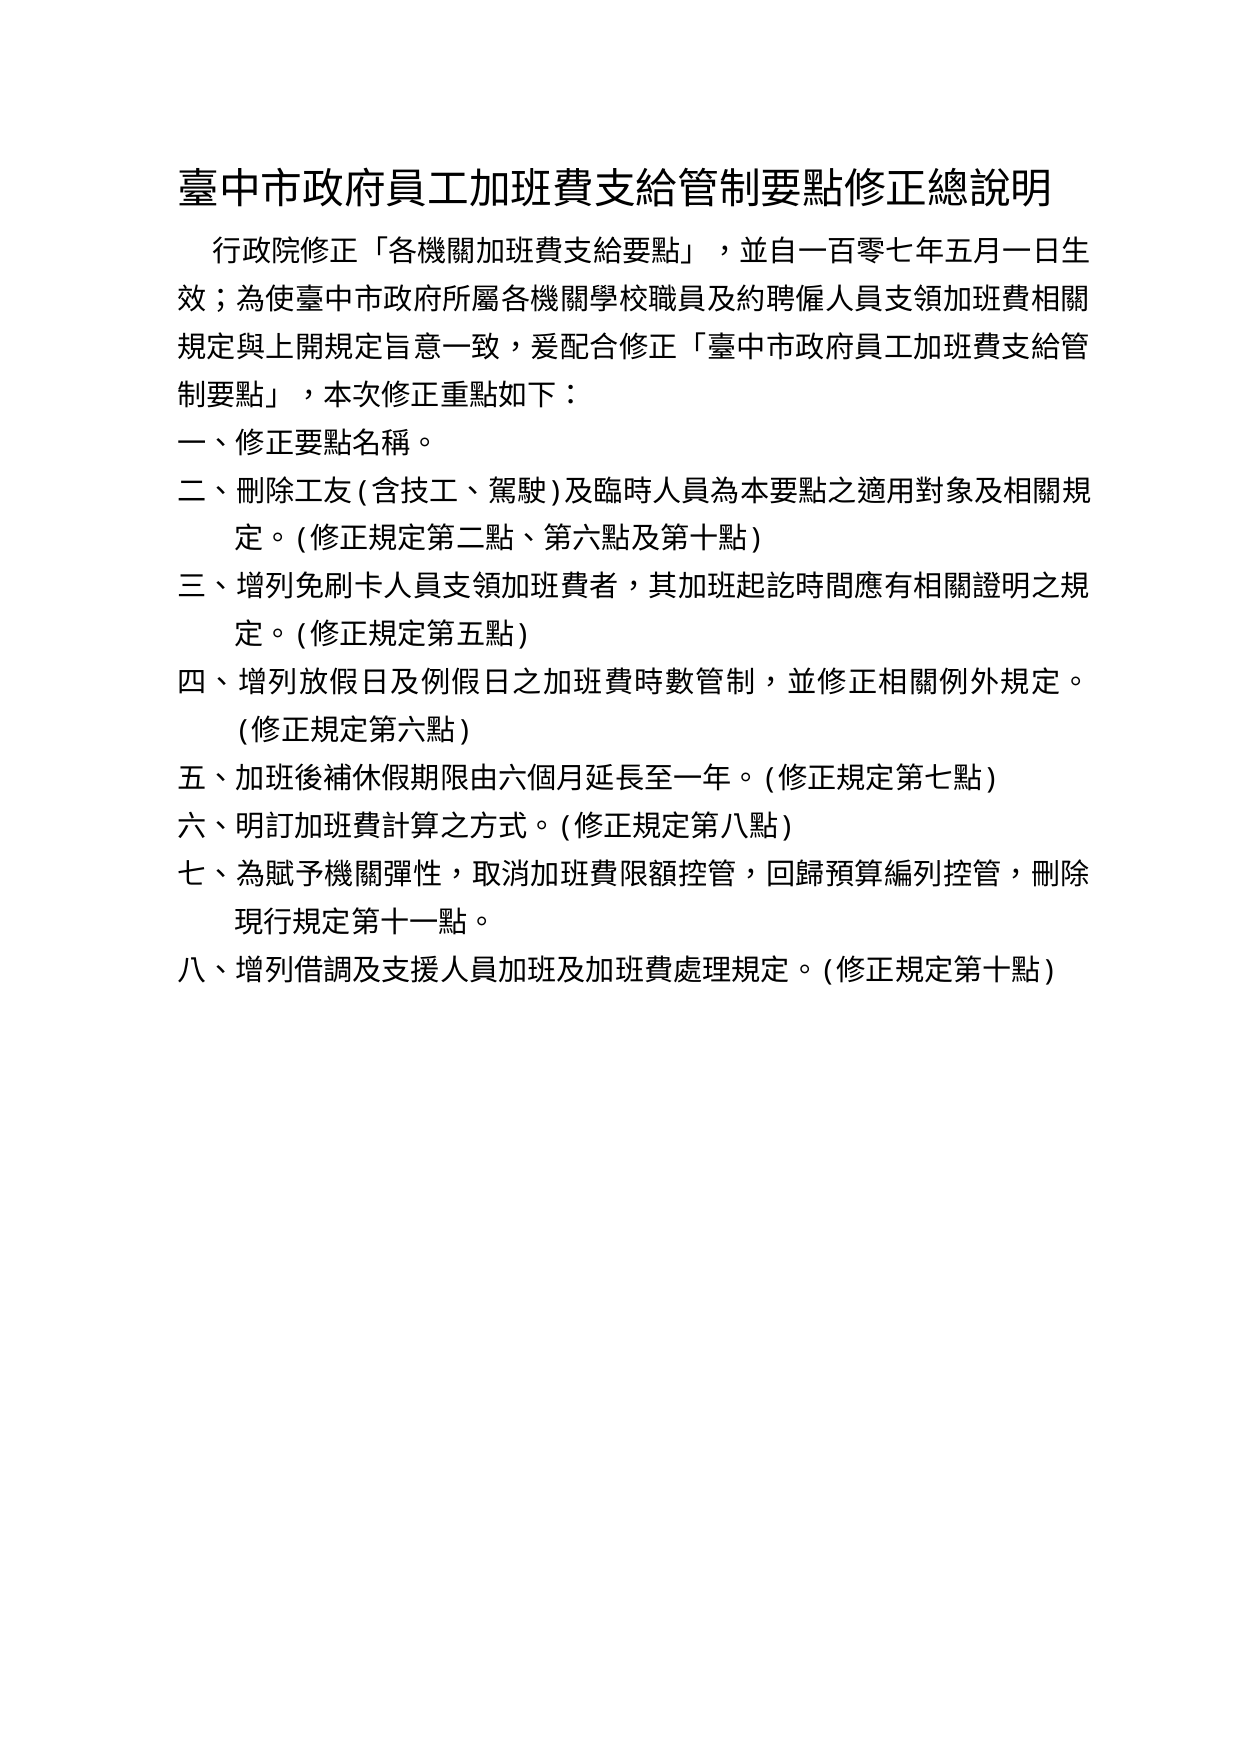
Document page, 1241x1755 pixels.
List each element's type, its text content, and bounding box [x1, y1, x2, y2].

text 六、明訂加班費計算之方式。(修正規定第八點) [177, 798, 1093, 846]
text 七、為賦予機關彈性，取消加班費限額控管，回歸預算編列控管，刪除現行規定第十一點。 [177, 846, 1093, 942]
text 二、刪除工友(含技工、駕駛)及臨時人員為本要點之適用對象及相關規定。(修正規定第二點、第六點及第十點) [177, 463, 1093, 558]
text 八、增列借調及支援人員加班及加班費處理規定。(修正規定第十點) [177, 942, 1093, 990]
text 四、增列放假日及例假日之加班費時數管制，並修正相關例外規定。(修正規定第六點) [177, 654, 1093, 750]
text 臺中市政府員工加班費支給管制要點修正總說明 [177, 155, 1093, 216]
text 三、增列免刷卡人員支領加班費者，其加班起訖時間應有相關證明之規定。(修正規定第五點) [177, 558, 1093, 654]
text 五、加班後補休假期限由六個月延長至一年。(修正規定第七點) [177, 750, 1093, 798]
text 行政院修正「各機關加班費支給要點」，並自一百零七年五月一日生效；為使臺中市政府所屬各機關學校職員及約聘僱人員支領加班費相關規定與上開規定旨意一致，爰配合修正「臺中市政府員工加班費支給管制要點」，本次修正重點如下： [177, 223, 1093, 415]
text 一、修正要點名稱。 [177, 415, 1093, 463]
